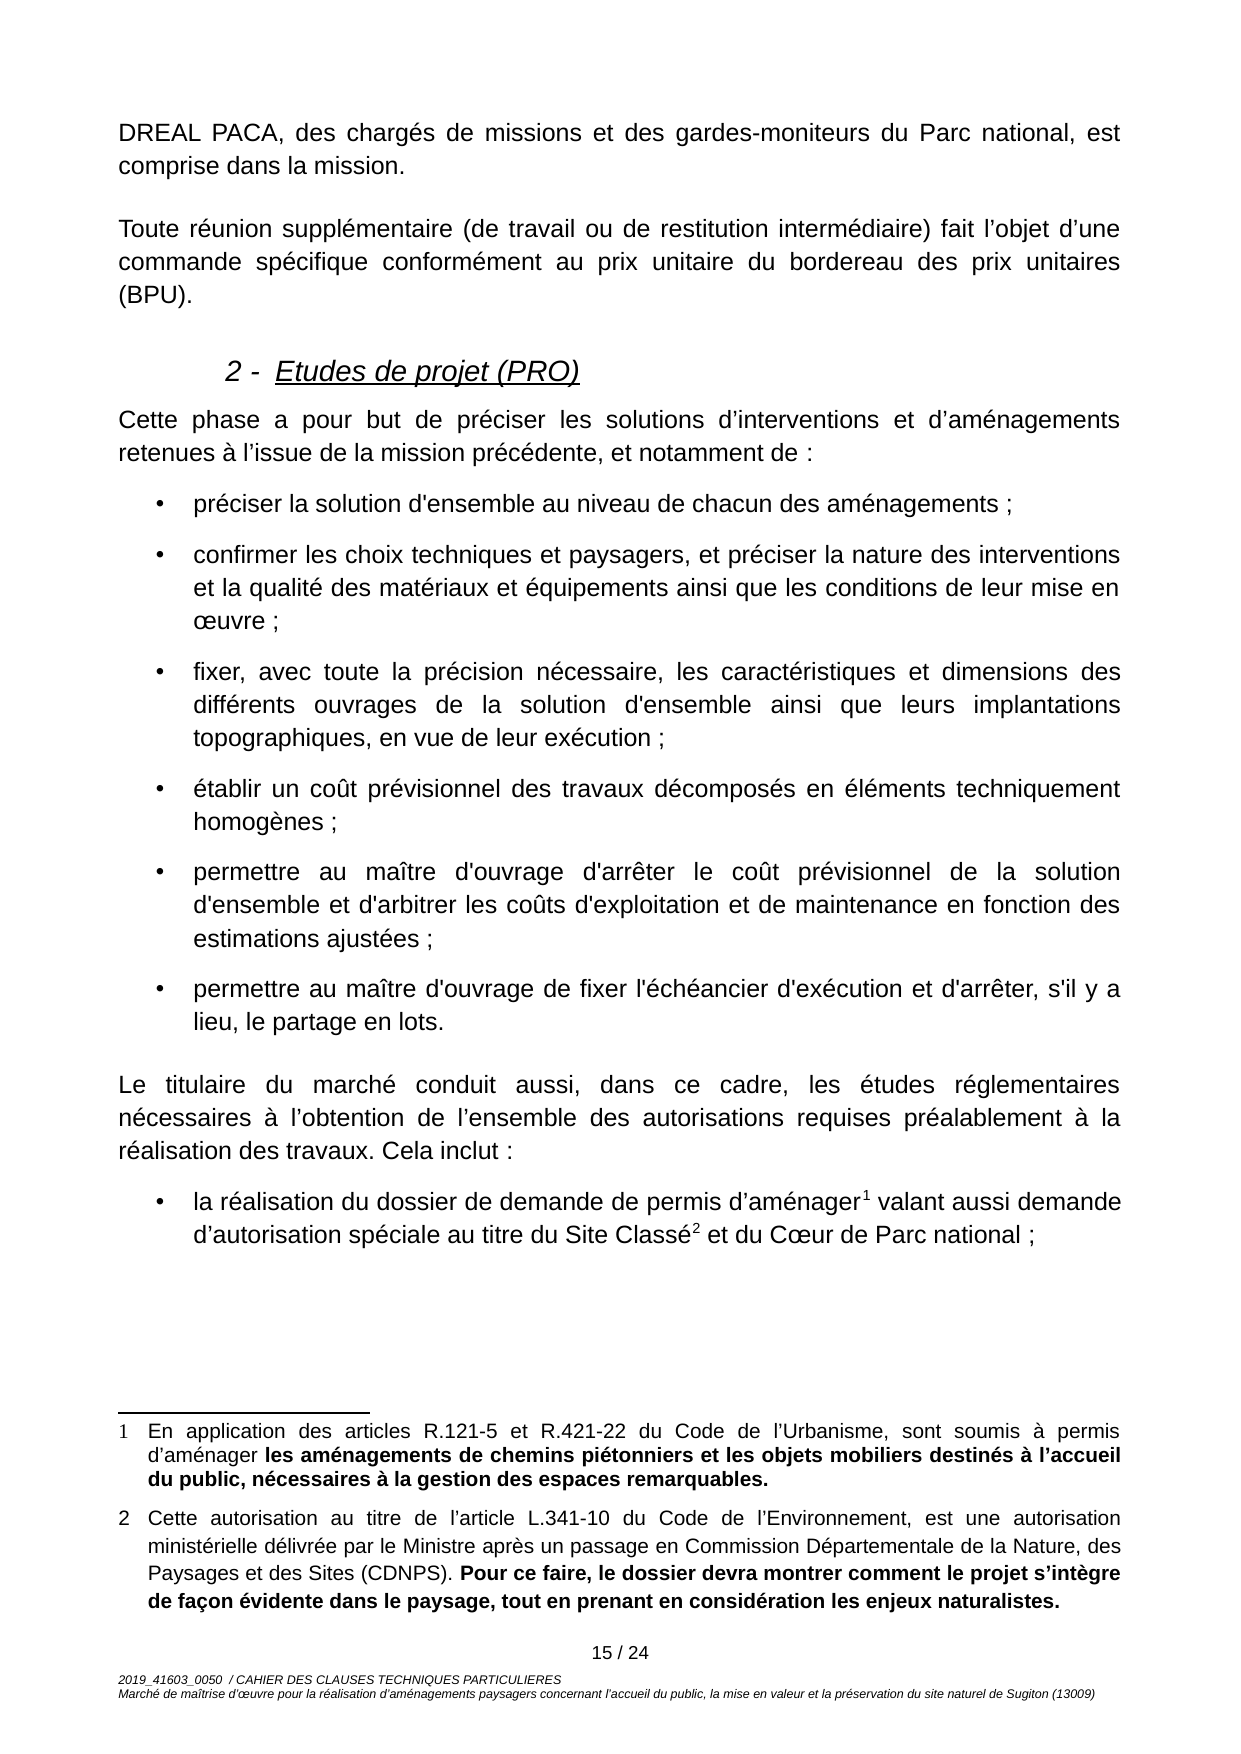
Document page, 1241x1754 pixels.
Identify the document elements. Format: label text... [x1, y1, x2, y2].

subtitle Etudes de projet (PRO) [201, 354, 1122, 388]
text DREAL PACA, des chargés de missions et des gardes-moniteurs du Parc national, est comprise dans la mission. [118, 118, 1122, 180]
list confirmer les choix techniques et paysagers, et préciser la nature des interventions et la qualité des matériaux et équipements ainsi que les conditions de leur mise en œuvre ; [156, 540, 1122, 635]
list permettre au maître d'ouvrage de fixer l'échéancier d'exécution et d'arrêter, s'il y a lieu, le partage en lots. [156, 974, 1122, 1036]
list En application des articles R.121-5 et R.421-22 du Code de l’Urbanisme, sont soumis à permis d’aménager les aménagements de chemins piétonniers et les objets mobiliers destinés à l’accueil du public, nécessaires à la gestion des espaces remarquables. [118, 1419, 1122, 1491]
list fixer, avec toute la précision nécessaire, les caractéristiques et dimensions des différents ouvrages de la solution d'ensemble ainsi que leurs implantations topographiques, en vue de leur exécution ; [156, 657, 1122, 752]
text Toute réunion supplémentaire (de travail ou de restitution intermédiaire) fait l’objet d’une commande spécifique conformément au prix unitaire du bordereau des prix unitaires (BPU). [118, 214, 1122, 308]
list la réalisation du dossier de demande de permis d’aménager valant aussi demande d’autorisation spéciale au titre du Site Classé et du Cœur de Parc national ; [156, 1187, 1122, 1248]
list permettre au maître d'ouvrage d'arrêter le coût prévisionnel de la solution d'ensemble et d'arbitrer les coûts d'exploitation et de maintenance en fonction des estimations ajustées ; [156, 857, 1122, 952]
text Le titulaire du marché conduit aussi, dans ce cadre, les études réglementaires nécessaires à l’obtention de l’ensemble des autorisations requises préalablement à la réalisation des travaux. Cela inclut : [118, 1070, 1122, 1165]
list établir un coût prévisionnel des travaux décomposés en éléments techniquement homogènes ; [156, 773, 1122, 835]
text Cette phase a pour but de préciser les solutions d’interventions et d’aménagements retenues à l’issue de la mission précédente, et notamment de : [118, 405, 1122, 467]
list Cette autorisation au titre de l’article L.341-10 du Code de l’Environnement, est une autorisation ministérielle délivrée par le Ministre après un passage en Commission Départementale de la Nature, des Paysages et des Sites (CDNPS). Pour ce faire, le dossier devra montrer comment le projet s’intègre de façon évidente dans le paysage, tout en prenant en considération les enjeux naturalistes. [118, 1506, 1122, 1612]
list préciser la solution d'ensemble au niveau de chacun des aménagements ; [156, 489, 1122, 518]
